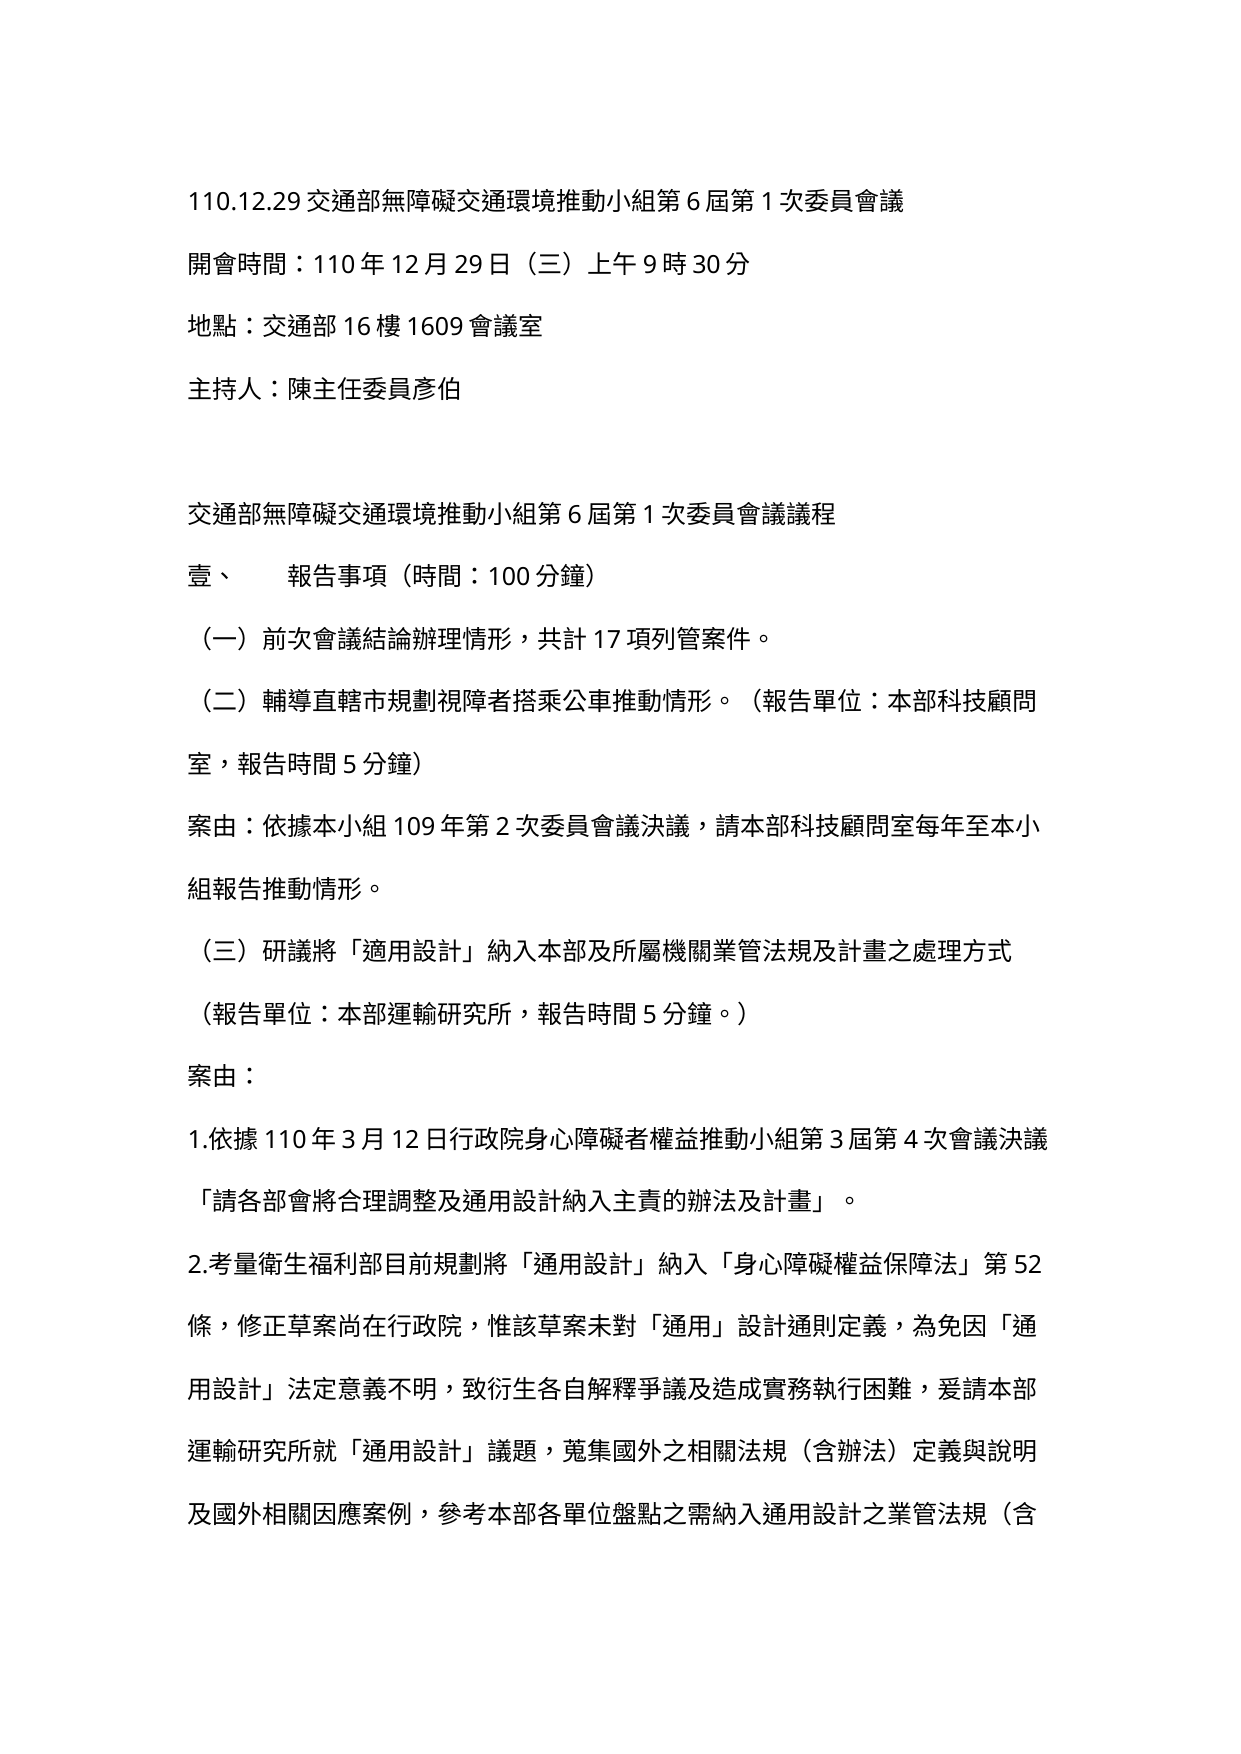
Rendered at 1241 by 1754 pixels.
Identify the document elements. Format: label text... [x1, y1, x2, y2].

text 2.考量衛生福利部目前規劃將「通用設計」納入「身心障礙權益保障法」第52條，修正草案尚在行政院，惟該草案未對「通用」設計通則定義，為免因「通用設計」法定意義不明，致衍生各自解釋爭議及造成實務執行困難，爰請本部運輸研究所就「通用設計」議題，蒐集國外之相關法規（含辦法）定義與說明及國外相關因應案例，參考本部各單位盤點之需納入通用設計之業管法規（含 [187, 1221, 1053, 1533]
text 主持人：陳主任委員彥伯 [187, 346, 1053, 408]
text 交通部無障礙交通環境推動小組第6屆第1次委員會議議程 [187, 471, 1053, 533]
text 地點：交通部16樓1609會議室 [187, 283, 1053, 346]
text （二）輔導直轄市規劃視障者搭乘公車推動情形。（報告單位：本部科技顧問室，報告時間5分鐘） [187, 658, 1053, 783]
text 案由： [187, 1033, 1053, 1096]
text 110.12.29交通部無障礙交通環境推動小組第6屆第1次委員會議 [187, 158, 1053, 221]
text 案由：依據本小組109年第2次委員會議決議，請本部科技顧問室每年至本小組報告推動情形。 [187, 783, 1053, 908]
text （三）研議將「適用設計」納入本部及所屬機關業管法規及計畫之處理方式（報告單位：本部運輸研究所，報告時間5分鐘。） [187, 908, 1053, 1033]
list 報告事項（時間：100分鐘） [187, 533, 1053, 596]
text 1.依據110年3月12日行政院身心障礙者權益推動小組第3屆第4次會議決議「請各部會將合理調整及通用設計納入主責的辦法及計畫」。 [187, 1096, 1053, 1221]
text 開會時間：110年12月29日（三）上午9時30分 [187, 221, 1053, 283]
text （一）前次會議結論辦理情形，共計17項列管案件。 [187, 596, 1053, 658]
